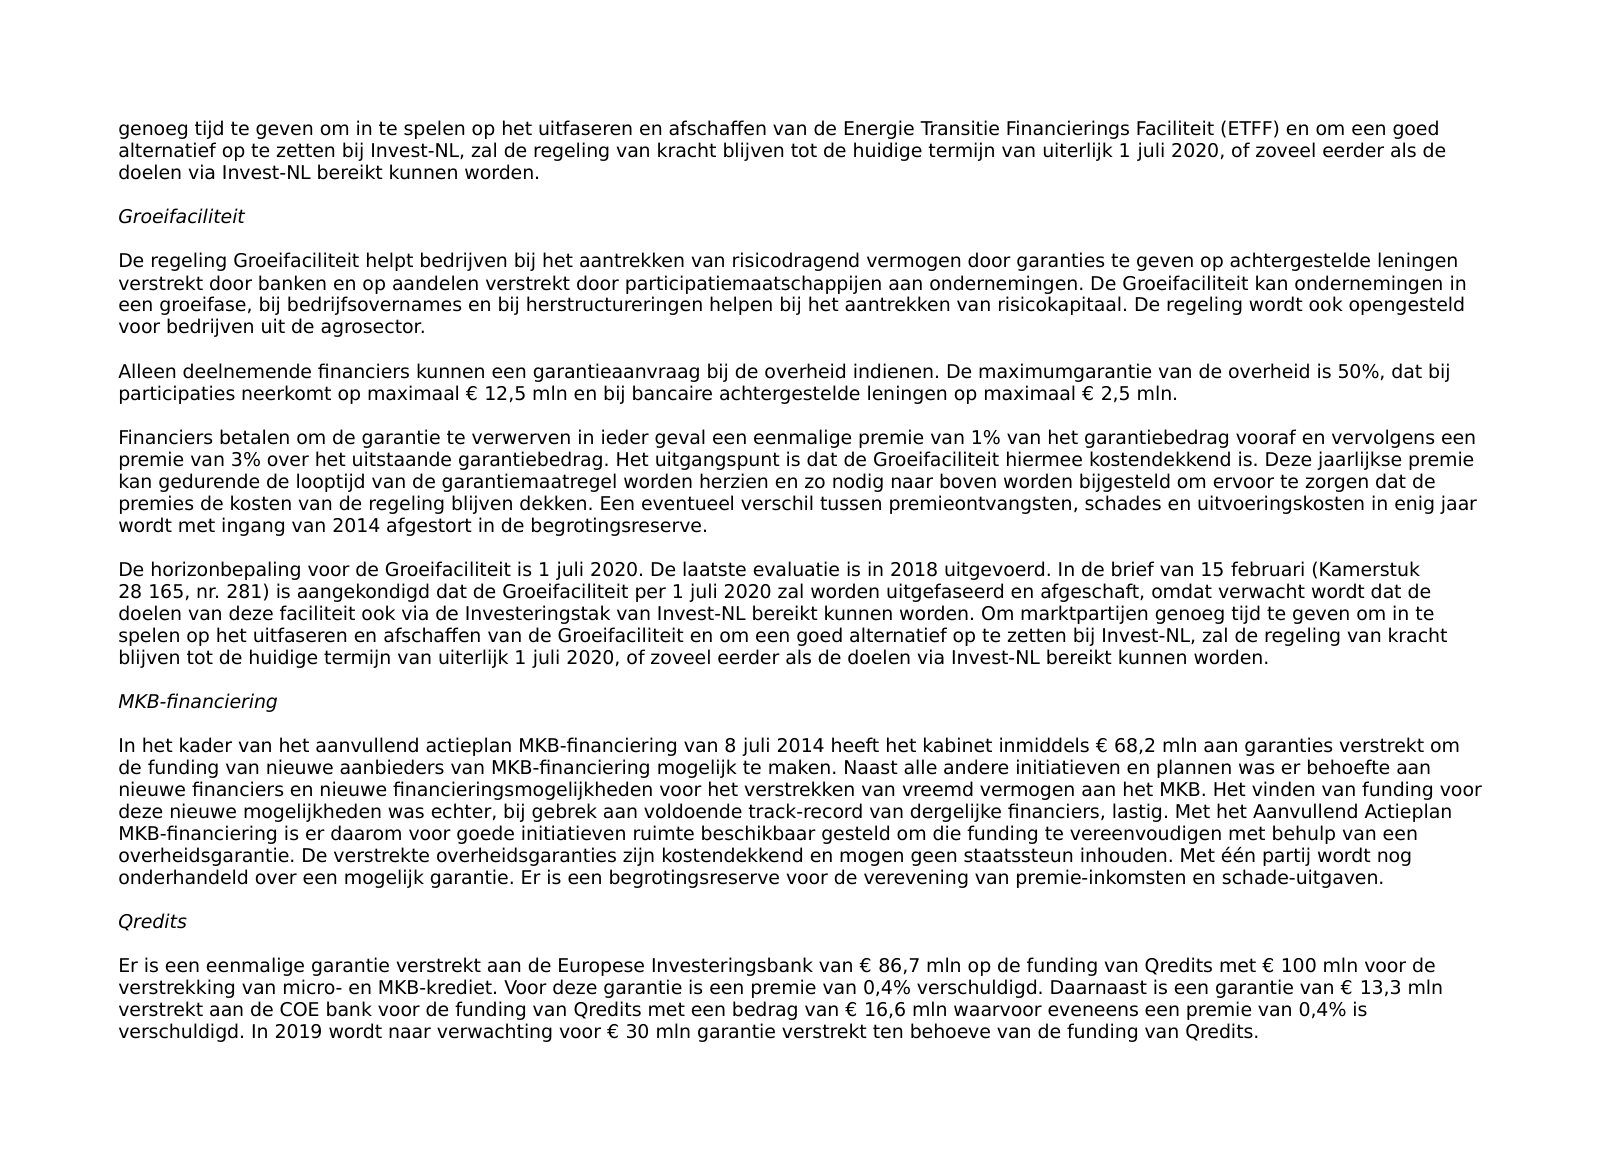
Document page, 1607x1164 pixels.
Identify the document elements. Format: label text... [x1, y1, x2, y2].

text In het kader van het aanvullend actieplan MKB-financiering van 8 juli 2014 heeft het kabinet inmiddels € 68,2 mln aan garanties verstrekt om de funding van nieuwe aanbieders van MKB-financiering mogelijk te maken. Naast alle andere initiatieven en plannen was er behoefte aan nieuwe financiers en nieuwe financieringsmogelijkheden voor het verstrekken van vreemd vermogen aan het MKB. Het vinden van funding voor deze nieuwe mogelijkheden was echter, bij gebrek aan voldoende track-record van dergelijke financiers, lastig. Met het Aanvullend Actieplan MKB-financiering is er daarom voor goede initiatieven ruimte beschikbaar gesteld om die funding te vereenvoudigen met behulp van een overheidsgarantie. De verstrekte overheidsgaranties zijn kostendekkend en mogen geen staatssteun inhouden. Met één partij wordt nog onderhandeld over een mogelijk garantie. Er is een begrotingsreserve voor de verevening van premie-inkomsten en schade-uitgaven. [118, 735, 1488, 889]
text Er is een eenmalige garantie verstrekt aan de Europese Investeringsbank van € 86,7 mln op de funding van Qredits met € 100 mln voor de verstrekking van micro- en MKB-krediet. Voor deze garantie is een premie van 0,4% verschuldigd. Daarnaast is een garantie van € 13,3 mln verstrekt aan de COE bank voor de funding van Qredits met een bedrag van € 16,6 mln waarvoor eveneens een premie van 0,4% is verschuldigd. In 2019 wordt naar verwachting voor € 30 mln garantie verstrekt ten behoeve van de funding van Qredits. [118, 955, 1488, 1043]
subtitle MKB-financiering [118, 691, 1488, 713]
text De regeling Groeifaciliteit helpt bedrijven bij het aantrekken van risicodragend vermogen door garanties te geven op achtergestelde leningen verstrekt door banken en op aandelen verstrekt door participatiemaatschappijen aan ondernemingen. De Groeifaciliteit kan ondernemingen in een groeifase, bij bedrijfsovernames en bij herstructureringen helpen bij het aantrekken van risicokapitaal. De regeling wordt ook opengesteld voor bedrijven uit de agrosector. [118, 250, 1488, 338]
text Financiers betalen om de garantie te verwerven in ieder geval een eenmalige premie van 1% van het garantiebedrag vooraf en vervolgens een premie van 3% over het uitstaande garantiebedrag. Het uitgangspunt is dat de Groeifaciliteit hiermee kostendekkend is. Deze jaarlijkse premie kan gedurende de looptijd van de garantiemaatregel worden herzien en zo nodig naar boven worden bijgesteld om ervoor te zorgen dat de premies de kosten van de regeling blijven dekken. Een eventueel verschil tussen premieontvangsten, schades en uitvoeringskosten in enig jaar wordt met ingang van 2014 afgestort in de begrotingsreserve. [118, 427, 1488, 537]
subtitle Qredits [118, 911, 1488, 933]
text De horizonbepaling voor de Groeifaciliteit is 1 juli 2020. De laatste evaluatie is in 2018 uitgevoerd. In de brief van 15 februari (Kamerstuk 28 165, nr. 281) is aangekondigd dat de Groeifaciliteit per 1 juli 2020 zal worden uitgefaseerd en afgeschaft, omdat verwacht wordt dat de doelen van deze faciliteit ook via de Investeringstak van Invest-NL bereikt kunnen worden. Om marktpartijen genoeg tijd te geven om in te spelen op het uitfaseren en afschaffen van de Groeifaciliteit en om een goed alternatief op te zetten bij Invest-NL, zal de regeling van kracht blijven tot de huidige termijn van uiterlijk 1 juli 2020, of zoveel eerder als de doelen via Invest-NL bereikt kunnen worden. [118, 559, 1488, 669]
text Alleen deelnemende financiers kunnen een garantieaanvraag bij de overheid indienen. De maximumgarantie van de overheid is 50%, dat bij participaties neerkomt op maximaal € 12,5 mln en bij bancaire achtergestelde leningen op maximaal € 2,5 mln. [118, 361, 1488, 404]
text genoeg tijd te geven om in te spelen op het uitfaseren en afschaffen van de Energie Transitie Financierings Faciliteit (ETFF) en om een goed alternatief op te zetten bij Invest-NL, zal de regeling van kracht blijven tot de huidige termijn van uiterlijk 1 juli 2020, of zoveel eerder als de doelen via Invest-NL bereikt kunnen worden. [118, 118, 1488, 184]
subtitle Groeifaciliteit [118, 206, 1488, 228]
